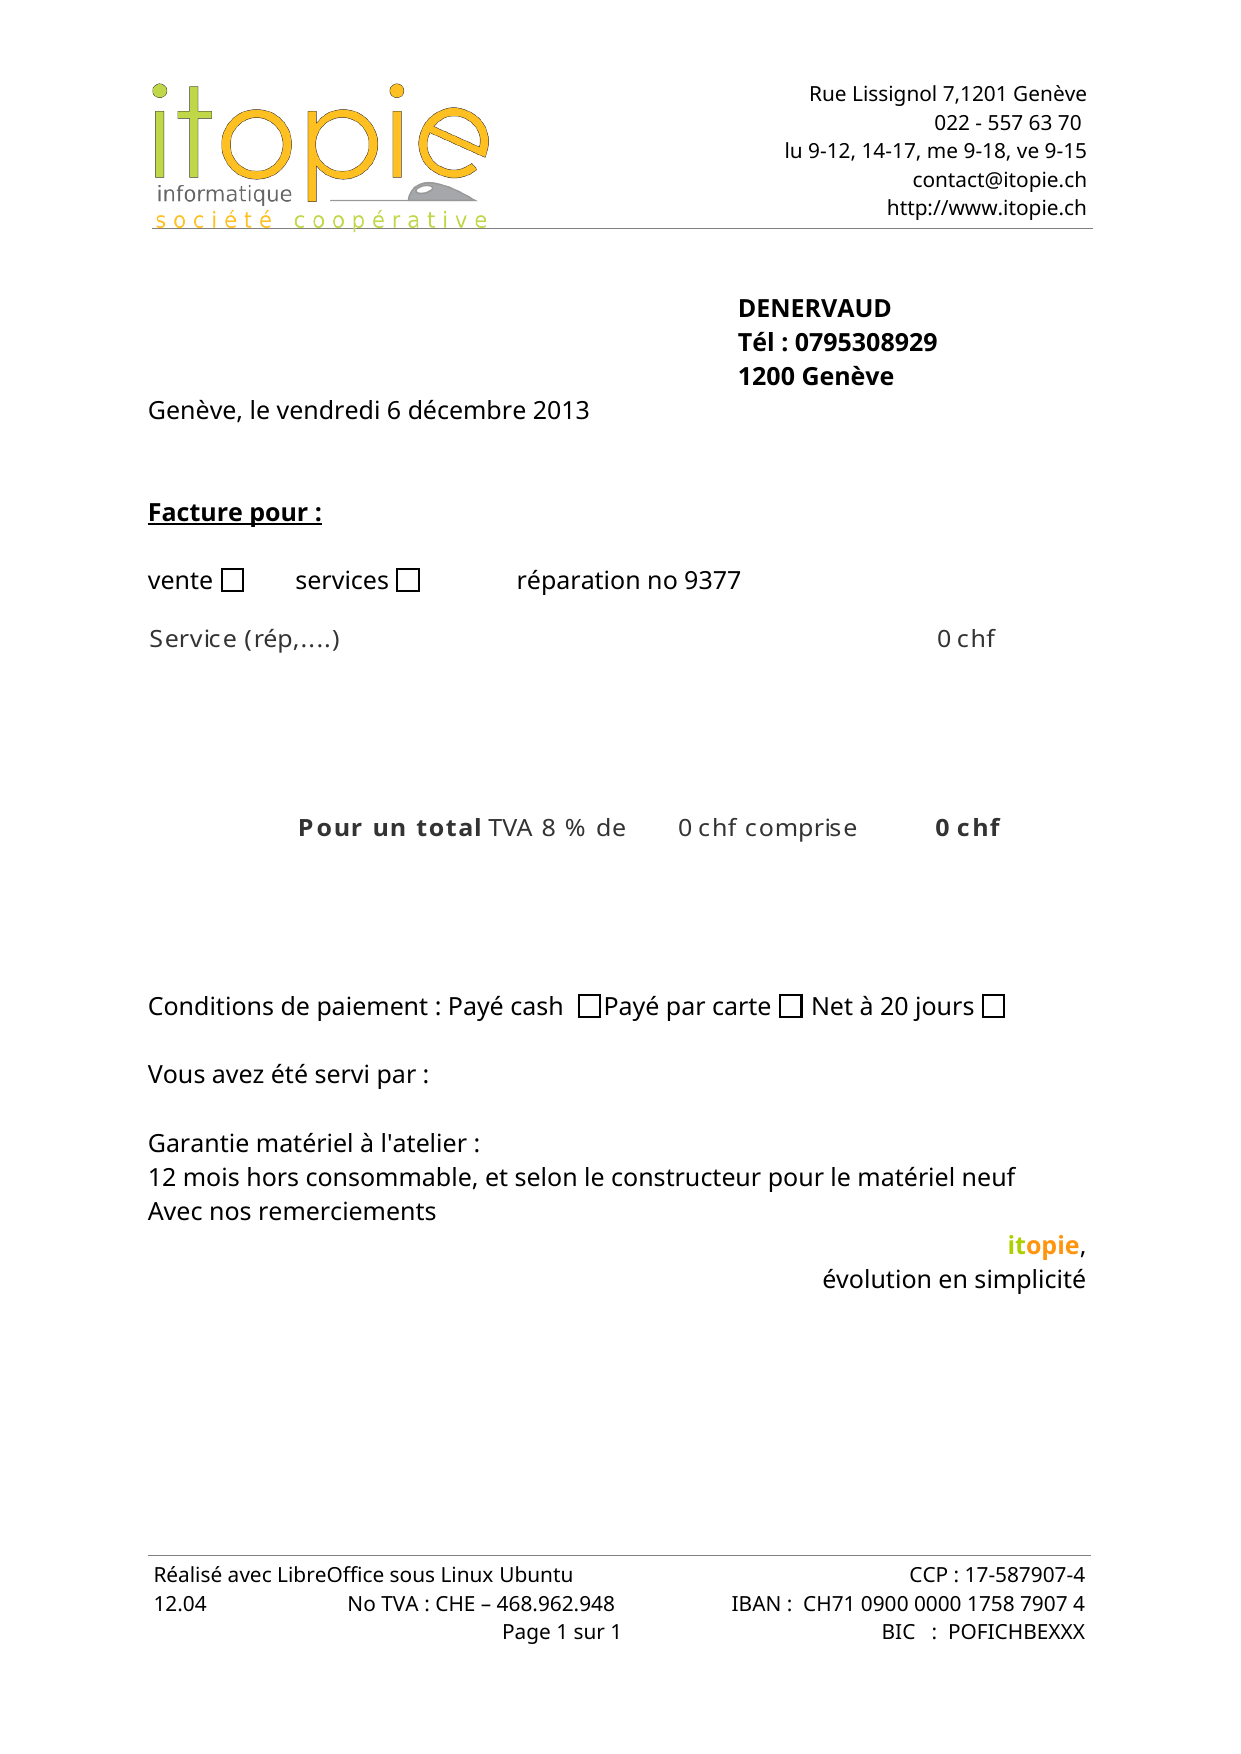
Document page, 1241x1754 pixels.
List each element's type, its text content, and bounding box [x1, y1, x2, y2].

text Facture pour : [148, 495, 1093, 529]
text 12 mois hors consommable, et selon le constructeur pour le matériel neuf [148, 1159, 1093, 1193]
text itopie, [148, 1227, 1093, 1262]
text 1200 Genève [148, 358, 1093, 392]
text Vous avez été servi par : [148, 1057, 1093, 1091]
text Garantie matériel à l'atelier : [148, 1125, 1093, 1159]
text Tél : 0795308929 [148, 324, 1093, 358]
text Conditions de paiement : Payé cash Payé par carte Net à 20 jours [148, 989, 1093, 1023]
text Genève, le vendredi 6 décembre 2013 [148, 392, 1093, 427]
picture [138, 72, 500, 244]
text évolution en simplicité [148, 1262, 1093, 1296]
text DENERVAUD [148, 290, 1093, 324]
text Avec nos remerciements [148, 1193, 1093, 1227]
text vente services réparation no 9377 [148, 563, 1093, 597]
